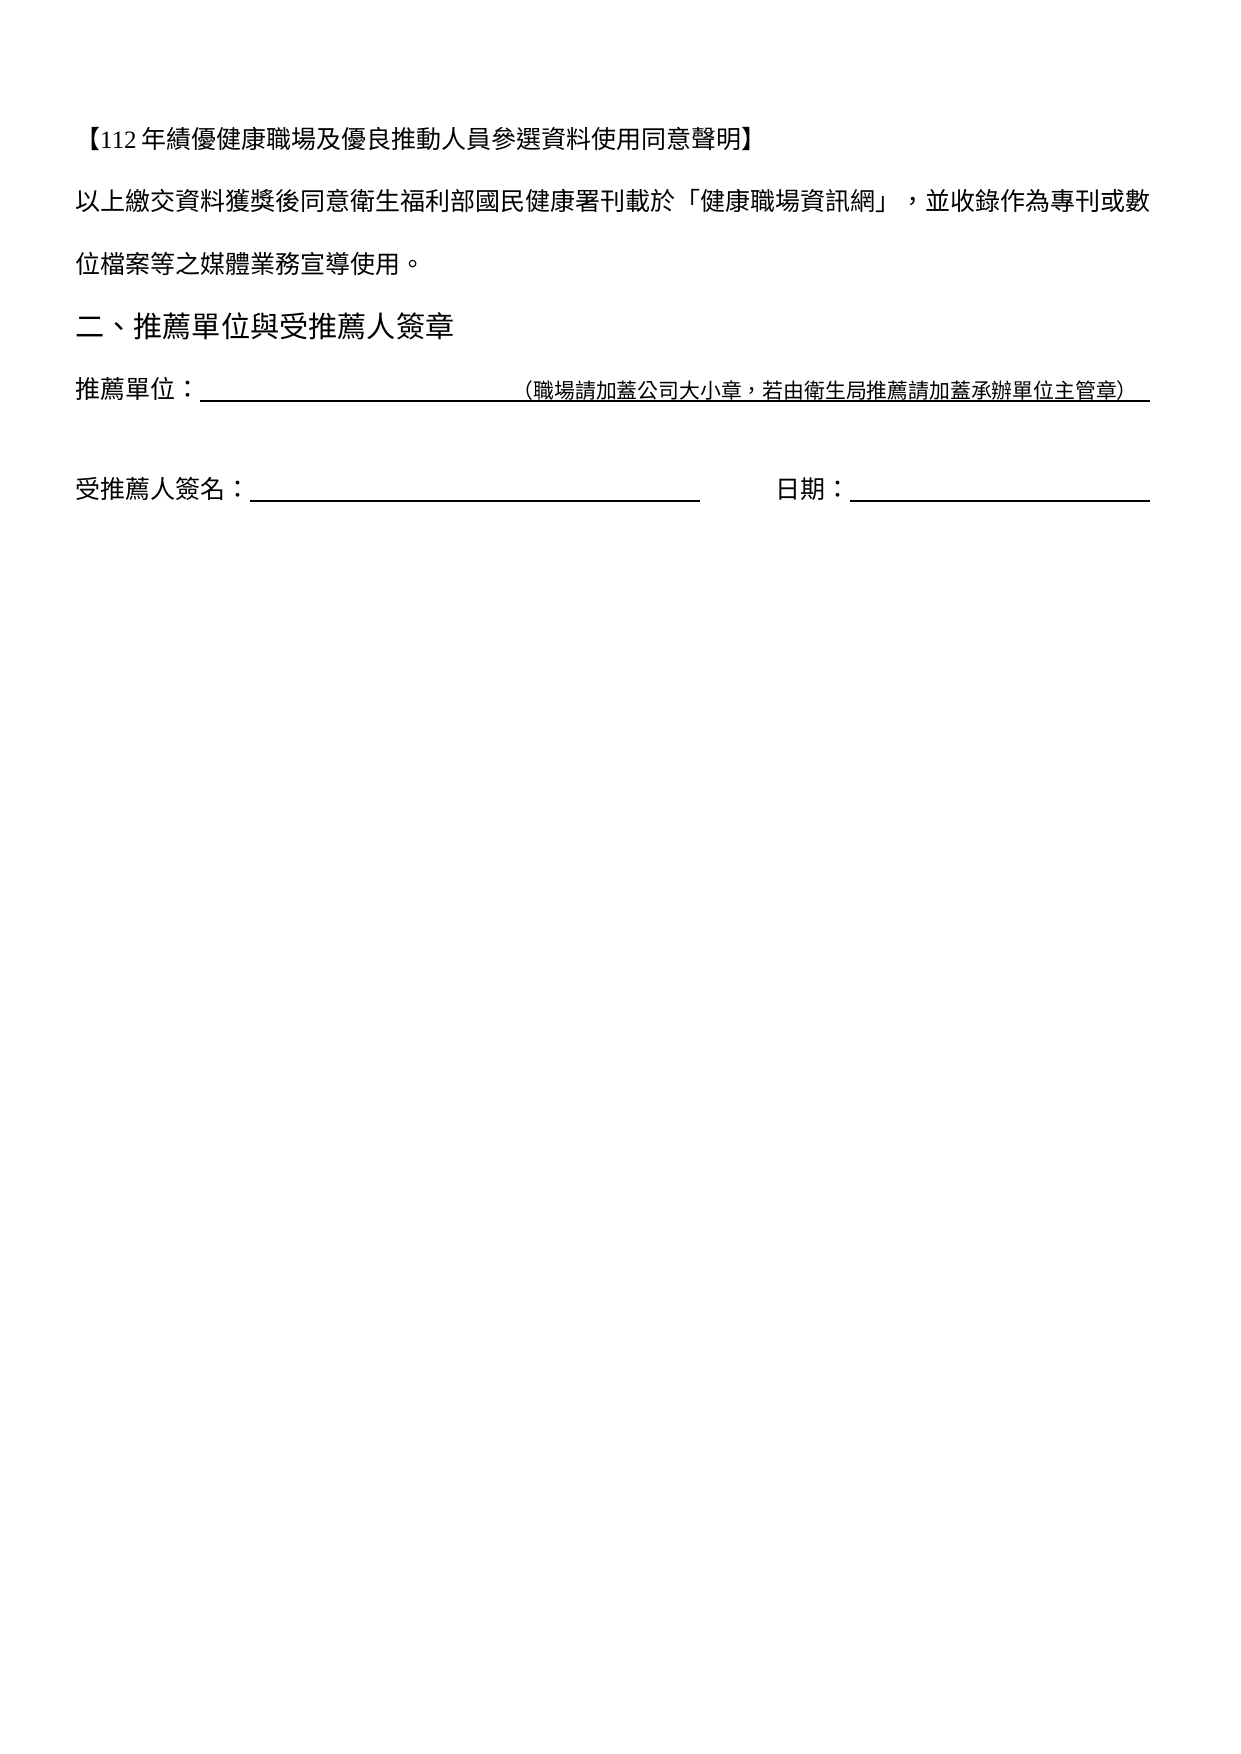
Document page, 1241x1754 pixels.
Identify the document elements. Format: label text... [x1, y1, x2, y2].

text 【112年績優健康職場及優良推動人員參選資料使用同意聲明】 [75, 96, 1165, 158]
text 以上繳交資料獲獎後同意衛生福利部國民健康署刊載於「健康職場資訊網」，並收錄作為專刊或數位檔案等之媒體業務宣導使用。 [75, 158, 1165, 283]
text 受推薦人簽名： 日期： [75, 446, 1165, 508]
text 推薦單位： （職場請加蓋公司大小章，若由衛生局推薦請加蓋承辦單位主管章） [75, 346, 1165, 408]
text 二、推薦單位與受推薦人簽章 [75, 283, 1165, 346]
